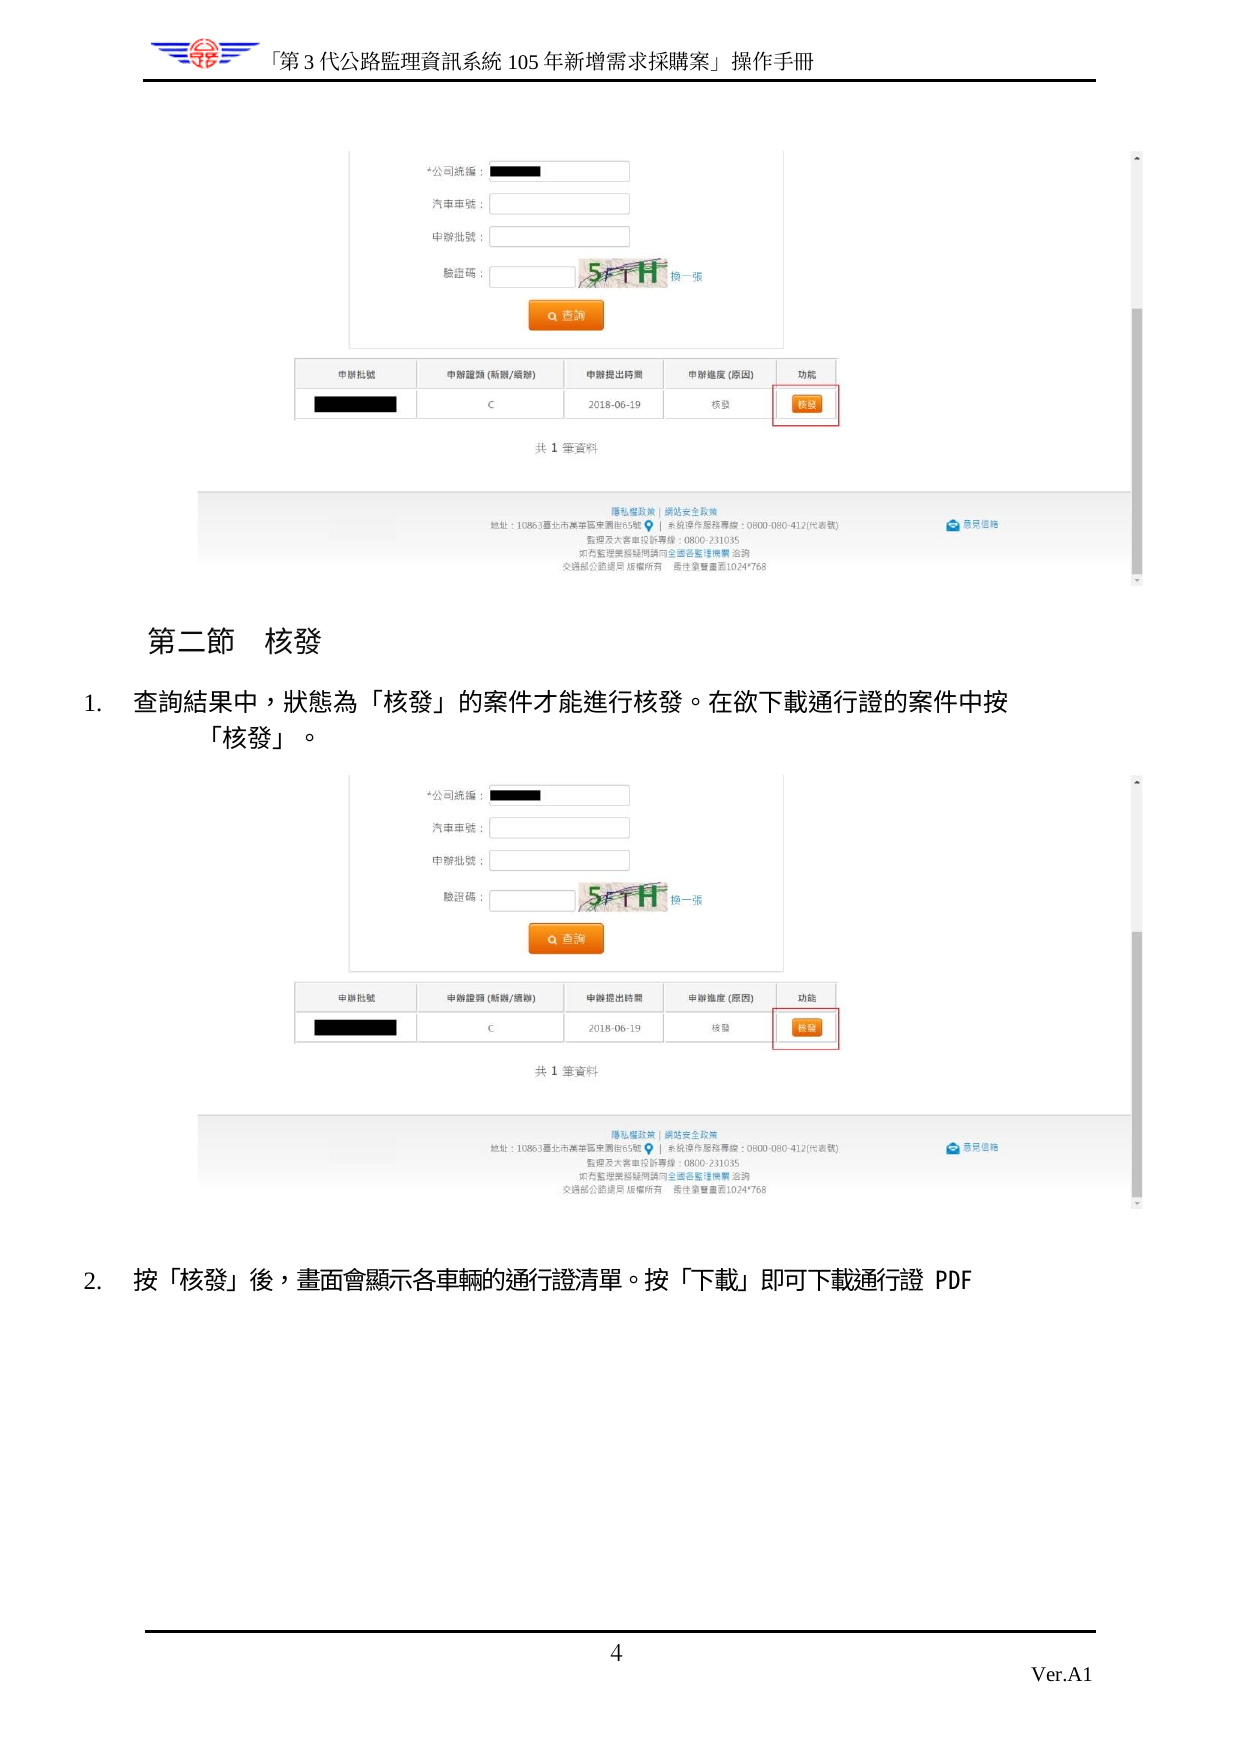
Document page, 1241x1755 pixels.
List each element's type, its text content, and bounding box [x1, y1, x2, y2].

text 「核發」。 [198, 719, 1195, 755]
subtitle 第二節 核發 [148, 619, 1195, 661]
list 查詢結果中，狀態為「核發」的案件才能進行核發。在欲下載通行證的案件中按 [83, 682, 1195, 718]
list 按「核發」後，畫面會顯示各車輛的通行證清單。按「下載」即可下載通行證 PDF [83, 1260, 1195, 1297]
